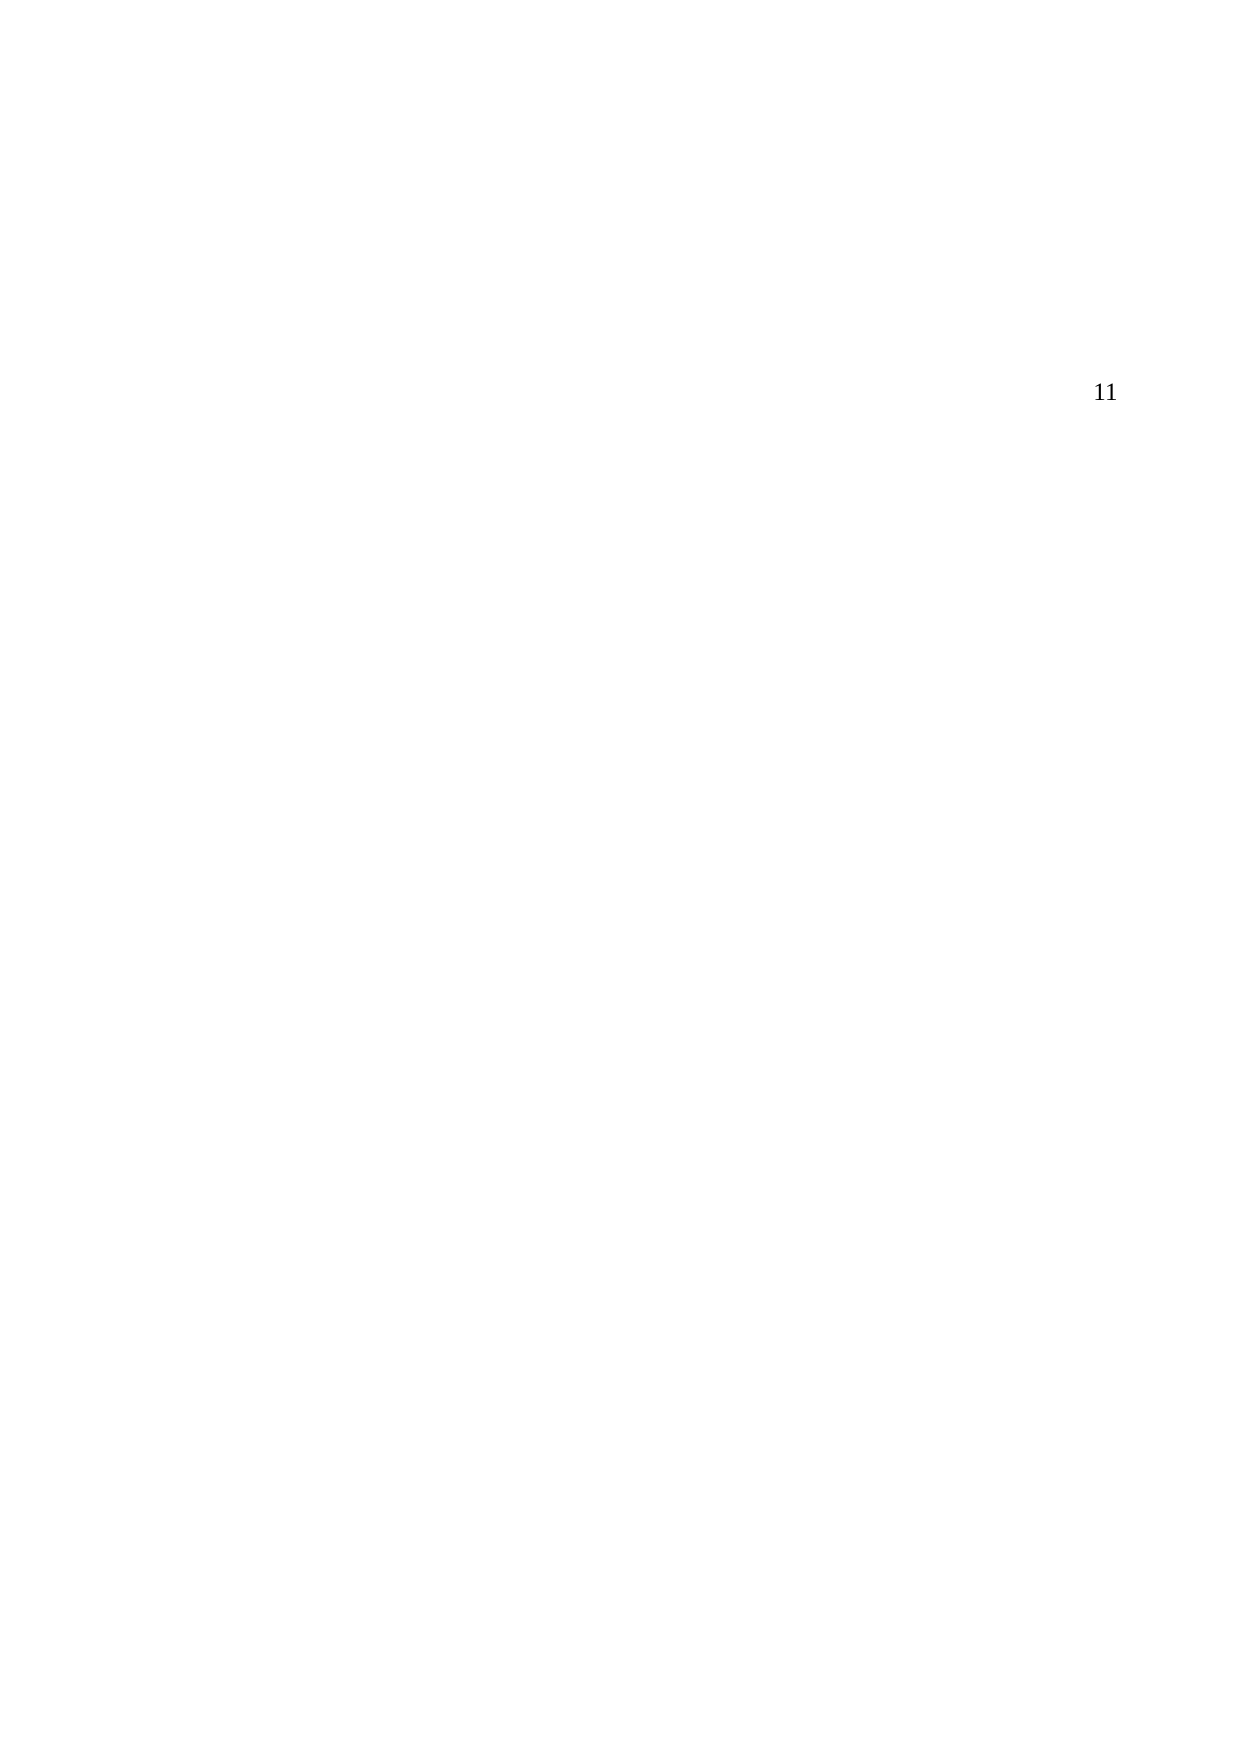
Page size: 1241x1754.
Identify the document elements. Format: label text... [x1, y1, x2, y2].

text 11 [118, 377, 1122, 406]
